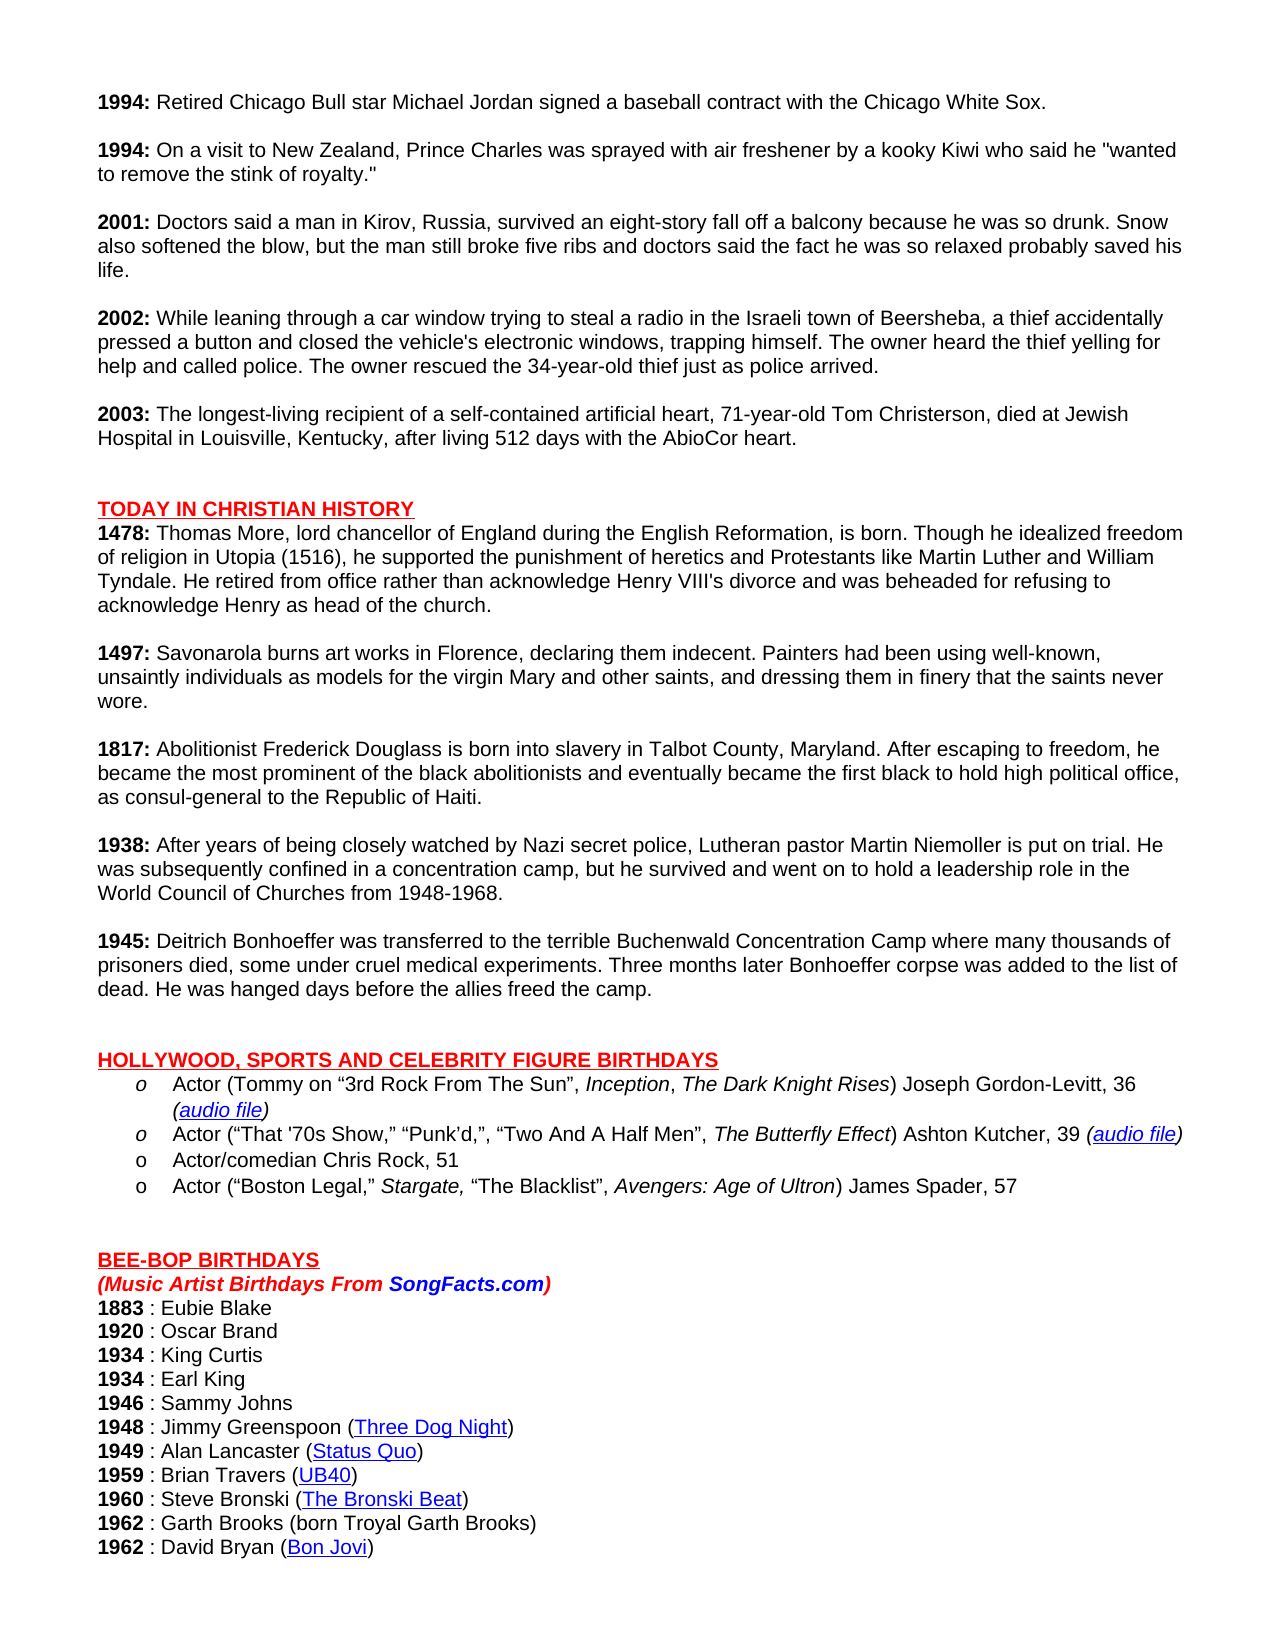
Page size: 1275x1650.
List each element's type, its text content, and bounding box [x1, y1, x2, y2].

text 1938: After years of being closely watched by Nazi secret police, Lutheran pastor Martin Niemoller is put on trial. He was subsequently confined in a concentration camp, but he survived and went on to hold a leadership role in the World Council of Churches from 1948-1968. [97, 833, 1185, 904]
text 2003: The longest-living recipient of a self-contained artificial heart, 71-year-old Tom Christerson, died at Jewish Hospital in Louisville, Kentucky, after living 512 days with the AbioCor heart. [97, 401, 1185, 449]
text 1994: Retired Chicago Bull star Michael Jordan signed a baseball contract with the Chicago White Sox. [97, 90, 1185, 114]
text 2001: Doctors said a man in Kirov, Russia, survived an eight-story fall off a balcony because he was so drunk. Snow also softened the blow, but the man still broke five ribs and doctors said the fact he was so relaxed probably saved his life. [97, 210, 1185, 282]
text 1994: On a visit to New Zealand, Prince Charles was sprayed with air freshener by a kooky Kiwi who said he "wanted to remove the stink of royalty." [97, 138, 1185, 186]
text (Music Artist Birthdays From SongFacts.com) [97, 1271, 1185, 1295]
text 1883 : Eubie Blake [97, 1295, 1185, 1319]
text 1934 : King Curtis [97, 1343, 1185, 1367]
text 1960 : Steve Bronski (The Bronski Beat) [97, 1487, 1185, 1511]
text 1478: Thomas More, lord chancellor of England during the English Reformation, is born. Though he idealized freedom of religion in Utopia (1516), he supported the punishment of heretics and Protestants like Martin Luther and William Tyndale. He retired from office rather than acknowledge Henry VIII's divorce and was beheaded for refusing to acknowledge Henry as head of the church. [97, 521, 1185, 617]
text HOLLYWOOD, SPORTS AND CELEBRITY FIGURE BIRTHDAYS [97, 1048, 1185, 1072]
list Actor (Tommy on “3rd Rock From The Sun”, Inception, The Dark Knight Rises) Joseph Gordon-Levitt, 36 (audio file) [135, 1072, 1185, 1122]
text 1920 : Oscar Brand [97, 1319, 1185, 1343]
text 1497: Savonarola burns art works in Florence, declaring them indecent. Painters had been using well-known, unsaintly individuals as models for the virgin Mary and other saints, and dressing them in finery that the saints never wore. [97, 641, 1185, 713]
list Actor (“Boston Legal,” Stargate, “The Blacklist”, Avengers: Age of Ultron) James Spader, 57 [135, 1174, 1185, 1199]
text TODAY IN CHRISTIAN HISTORY [97, 497, 1185, 521]
text BEE-BOP BIRTHDAYS [97, 1247, 1185, 1271]
text 1946 : Sammy Johns [97, 1391, 1185, 1415]
text 2002: While leaning through a car window trying to steal a radio in the Israeli town of Beersheba, a thief accidentally pressed a button and closed the vehicle's electronic windows, trapping himself. The owner heard the thief yelling for help and called police. The owner rescued the 34-year-old thief just as police arrived. [97, 306, 1185, 377]
text 1948 : Jimmy Greenspoon (Three Dog Night) [97, 1415, 1185, 1439]
text 1934 : Earl King [97, 1367, 1185, 1391]
text 1945: Deitrich Bonhoeffer was transferred to the terrible Buchenwald Concentration Camp where many thousands of prisoners died, some under cruel medical experiments. Three months later Bonhoeffer corpse was added to the list of dead. He was hanged days before the allies freed the camp. [97, 928, 1185, 1000]
text 1962 : Garth Brooks (born Troyal Garth Brooks) [97, 1511, 1185, 1535]
text 1962 : David Bryan (Bon Jovi) [97, 1535, 1185, 1559]
text 1959 : Brian Travers (UB40) [97, 1463, 1185, 1487]
list Actor/comedian Chris Rock, 51 [135, 1148, 1185, 1174]
text 1949 : Alan Lancaster (Status Quo) [97, 1439, 1185, 1463]
list Actor (“That '70s Show,” “Punk’d,”, “Two And A Half Men”, The Butterfly Effect) Ashton Kutcher, 39 (audio file) [135, 1122, 1185, 1148]
text 1817: Abolitionist Frederick Douglass is born into slavery in Talbot County, Maryland. After escaping to freedom, he became the most prominent of the black abolitionists and eventually became the first black to hold high political office, as consul-general to the Republic of Haiti. [97, 737, 1185, 809]
